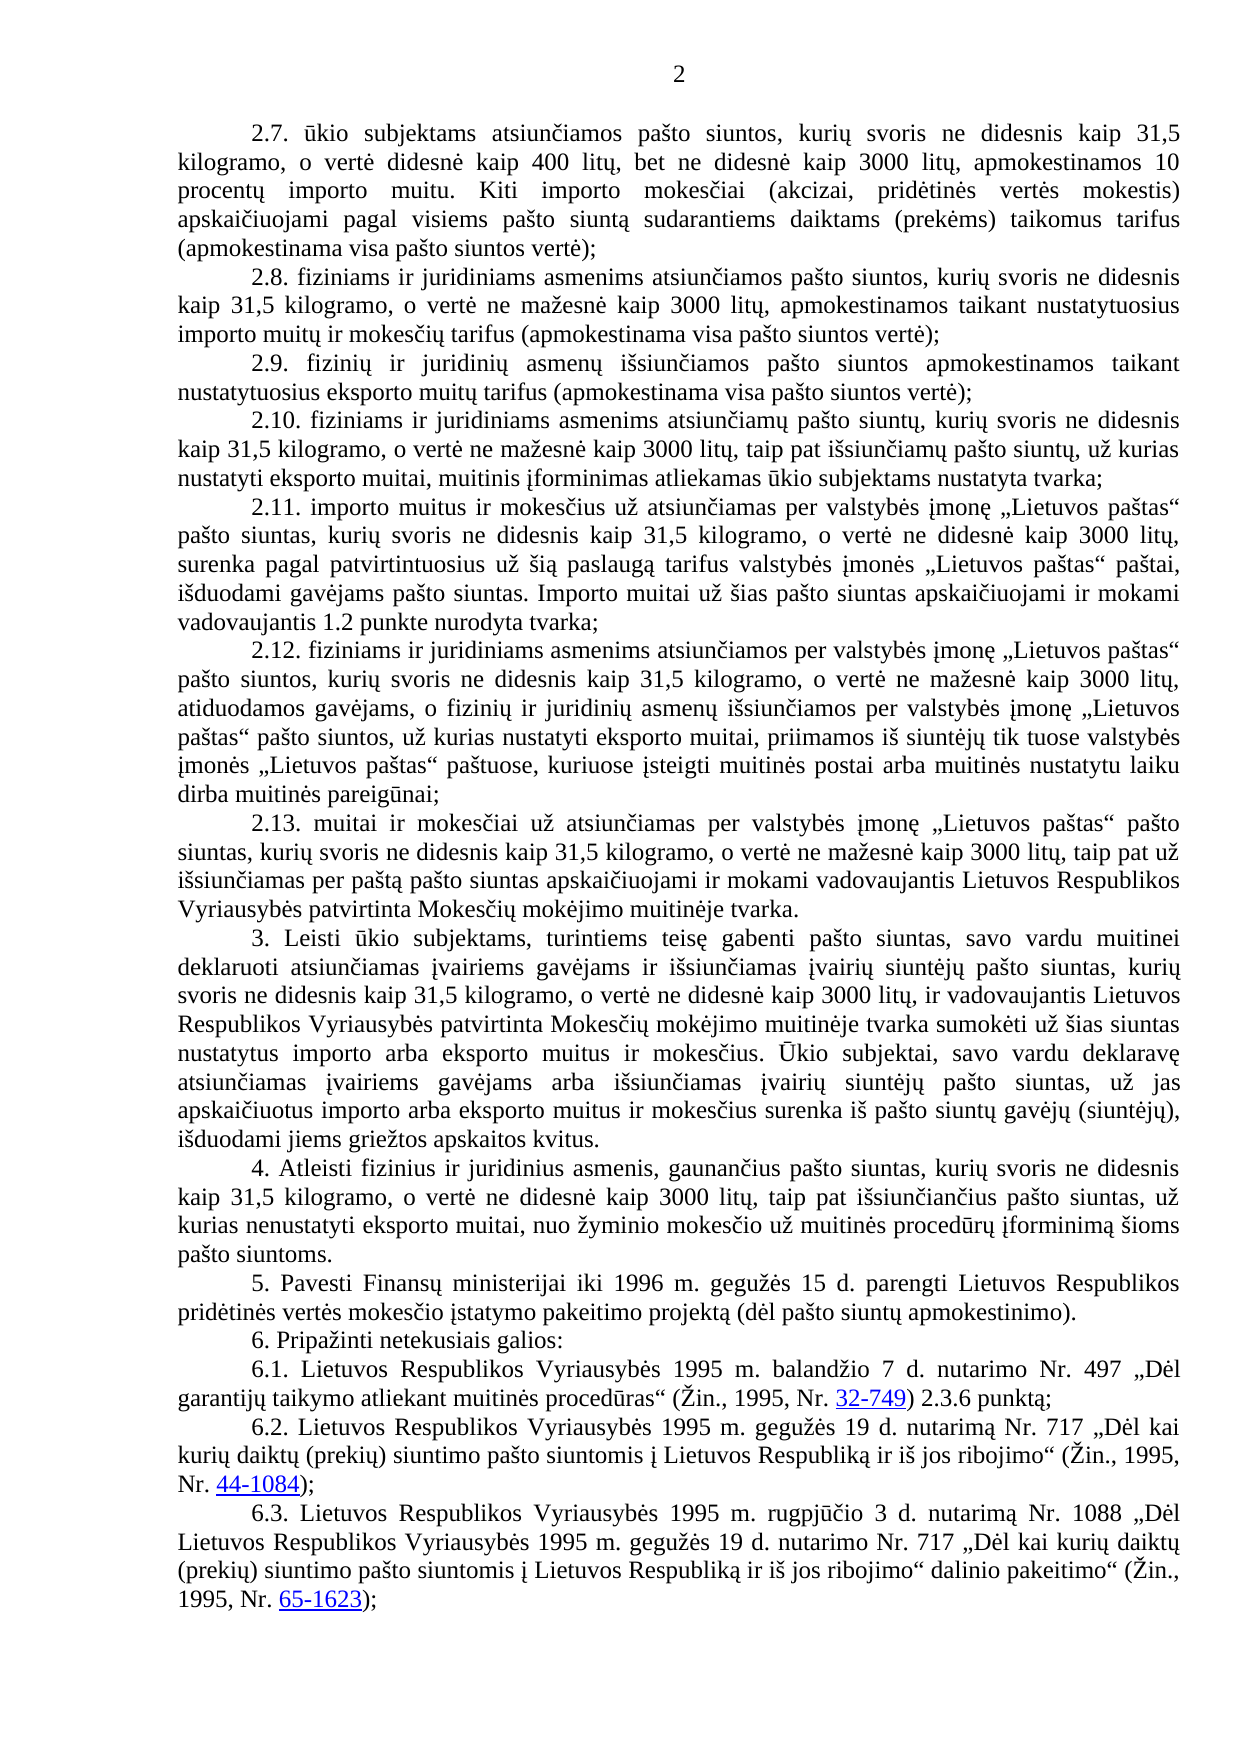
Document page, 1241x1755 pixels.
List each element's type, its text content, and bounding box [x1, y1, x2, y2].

text 6.3. Lietuvos Respublikos Vyriausybės 1995 m. rugpjūčio 3 d. nutarimą Nr. 1088 „Dėl Lietuvos Respublikos Vyriausybės 1995 m. gegužės 19 d. nutarimo Nr. 717 „Dėl kai kurių daiktų (prekių) siuntimo pašto siuntomis į Lietuvos Respubliką ir iš jos ribojimo“ dalinio pakeitimo“ (Žin., 1995, Nr. 65-1623); [177, 1498, 1181, 1613]
text 6.2. Lietuvos Respublikos Vyriausybės 1995 m. gegužės 19 d. nutarimą Nr. 717 „Dėl kai kurių daiktų (prekių) siuntimo pašto siuntomis į Lietuvos Respubliką ir iš jos ribojimo“ (Žin., 1995, Nr. 44-1084); [177, 1412, 1181, 1498]
text 3. Leisti ūkio subjektams, turintiems teisę gabenti pašto siuntas, savo vardu muitinei deklaruoti atsiunčiamas įvairiems gavėjams ir išsiunčiamas įvairių siuntėjų pašto siuntas, kurių svoris ne didesnis kaip 31,5 kilogramo, o vertė ne didesnė kaip 3000 litų, ir vadovaujantis Lietuvos Respublikos Vyriausybės patvirtinta Mokesčių mokėjimo muitinėje tvarka sumokėti už šias siuntas nustatytus importo arba eksporto muitus ir mokesčius. Ūkio subjektai, savo vardu deklaravę atsiunčiamas įvairiems gavėjams arba išsiunčiamas įvairių siuntėjų pašto siuntas, už jas apskaičiuotus importo arba eksporto muitus ir mokesčius surenka iš pašto siuntų gavėjų (siuntėjų), išduodami jiems griežtos apskaitos kvitus. [177, 923, 1181, 1153]
text 6. Pripažinti netekusiais galios: [177, 1326, 1181, 1354]
text 5. Pavesti Finansų ministerijai iki 1996 m. gegužės 15 d. parengti Lietuvos Respublikos pridėtinės vertės mokesčio įstatymo pakeitimo projektą (dėl pašto siuntų apmokestinimo). [177, 1268, 1181, 1326]
text 4. Atleisti fizinius ir juridinius asmenis, gaunančius pašto siuntas, kurių svoris ne didesnis kaip 31,5 kilogramo, o vertė ne didesnė kaip 3000 litų, taip pat išsiunčiančius pašto siuntas, už kurias nenustatyti eksporto muitai, nuo žyminio mokesčio už muitinės procedūrų įforminimą šioms pašto siuntoms. [177, 1153, 1181, 1268]
text 2.9. fizinių ir juridinių asmenų išsiunčiamos pašto siuntos apmokestinamos taikant nustatytuosius eksporto muitų tarifus (apmokestinama visa pašto siuntos vertė); [177, 348, 1181, 406]
text 2.12. fiziniams ir juridiniams asmenims atsiunčiamos per valstybės įmonę „Lietuvos paštas“ pašto siuntos, kurių svoris ne didesnis kaip 31,5 kilogramo, o vertė ne mažesnė kaip 3000 litų, atiduodamos gavėjams, o fizinių ir juridinių asmenų išsiunčiamos per valstybės įmonę „Lietuvos paštas“ pašto siuntos, už kurias nustatyti eksporto muitai, priimamos iš siuntėjų tik tuose valstybės įmonės „Lietuvos paštas“ paštuose, kuriuose įsteigti muitinės postai arba muitinės nustatytu laiku dirba muitinės pareigūnai; [177, 636, 1181, 808]
text 2.7. ūkio subjektams atsiunčiamos pašto siuntos, kurių svoris ne didesnis kaip 31,5 kilogramo, o vertė didesnė kaip 400 litų, bet ne didesnė kaip 3000 litų, apmokestinamos 10 procentų importo muitu. Kiti importo mokesčiai (akcizai, pridėtinės vertės mokestis) apskaičiuojami pagal visiems pašto siuntą sudarantiems daiktams (prekėms) taikomus tarifus (apmokestinama visa pašto siuntos vertė); [177, 118, 1181, 262]
text 2.13. muitai ir mokesčiai už atsiunčiamas per valstybės įmonę „Lietuvos paštas“ pašto siuntas, kurių svoris ne didesnis kaip 31,5 kilogramo, o vertė ne mažesnė kaip 3000 litų, taip pat už išsiunčiamas per paštą pašto siuntas apskaičiuojami ir mokami vadovaujantis Lietuvos Respublikos Vyriausybės patvirtinta Mokesčių mokėjimo muitinėje tvarka. [177, 808, 1181, 923]
text 2.10. fiziniams ir juridiniams asmenims atsiunčiamų pašto siuntų, kurių svoris ne didesnis kaip 31,5 kilogramo, o vertė ne mažesnė kaip 3000 litų, taip pat išsiunčiamų pašto siuntų, už kurias nustatyti eksporto muitai, muitinis įforminimas atliekamas ūkio subjektams nustatyta tvarka; [177, 406, 1181, 492]
text 2.11. importo muitus ir mokesčius už atsiunčiamas per valstybės įmonę „Lietuvos paštas“ pašto siuntas, kurių svoris ne didesnis kaip 31,5 kilogramo, o vertė ne didesnė kaip 3000 litų, surenka pagal patvirtintuosius už šią paslaugą tarifus valstybės įmonės „Lietuvos paštas“ paštai, išduodami gavėjams pašto siuntas. Importo muitai už šias pašto siuntas apskaičiuojami ir mokami vadovaujantis 1.2 punkte nurodyta tvarka; [177, 492, 1181, 636]
text 6.1. Lietuvos Respublikos Vyriausybės 1995 m. balandžio 7 d. nutarimo Nr. 497 „Dėl garantijų taikymo atliekant muitinės procedūras“ (Žin., 1995, Nr. 32-749) 2.3.6 punktą; [177, 1354, 1181, 1412]
text 2.8. fiziniams ir juridiniams asmenims atsiunčiamos pašto siuntos, kurių svoris ne didesnis kaip 31,5 kilogramo, o vertė ne mažesnė kaip 3000 litų, apmokestinamos taikant nustatytuosius importo muitų ir mokesčių tarifus (apmokestinama visa pašto siuntos vertė); [177, 262, 1181, 348]
